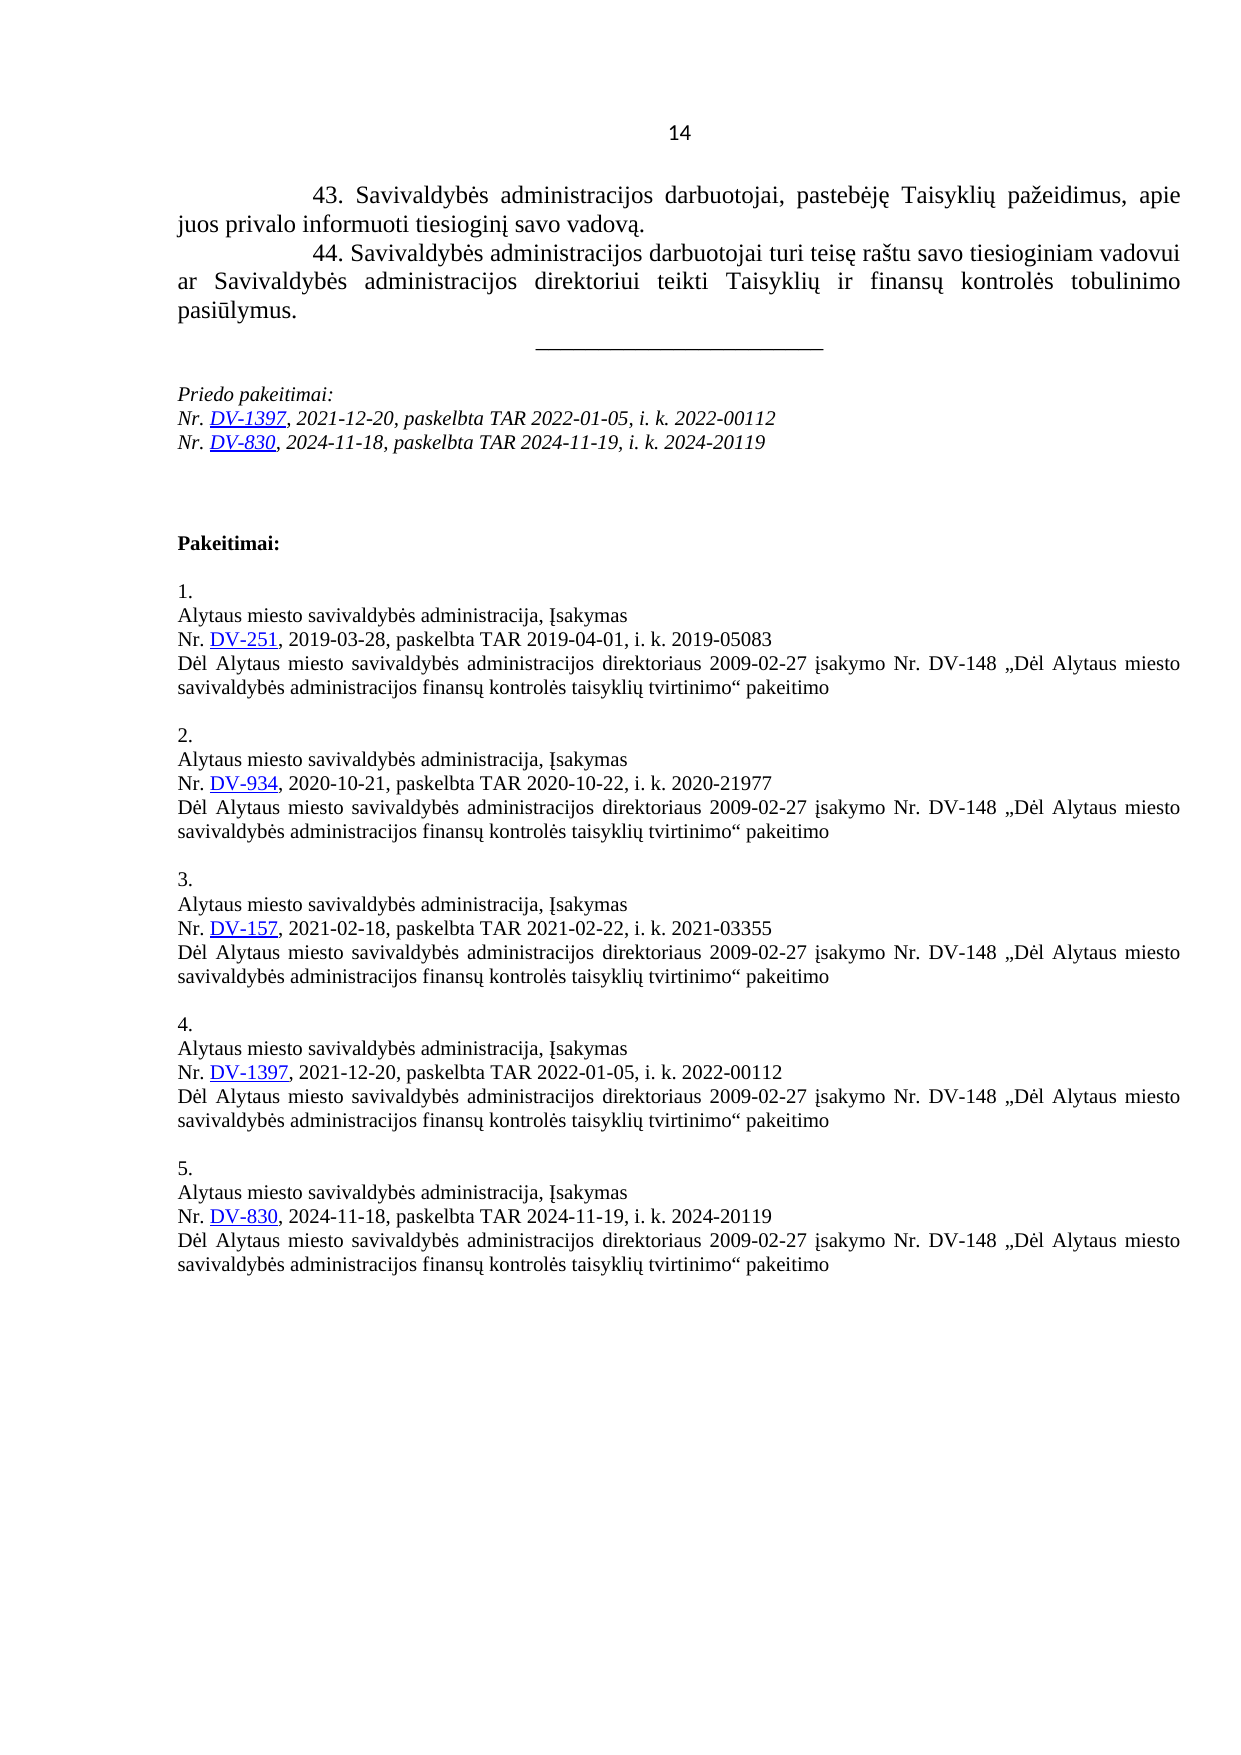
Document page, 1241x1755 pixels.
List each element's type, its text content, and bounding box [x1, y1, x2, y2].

text Dėl Alytaus miesto savivaldybės administracijos direktoriaus 2009-02-27 įsakymo Nr. DV-148 „Dėl Alytaus miesto savivaldybės administracijos finansų kontrolės taisyklių tvirtinimo“ pakeitimo [177, 1228, 1181, 1276]
text Alytaus miesto savivaldybės administracija, Įsakymas [177, 1180, 1181, 1204]
text 5. [177, 1156, 1181, 1180]
text Nr. DV-830, 2024-11-18, paskelbta TAR 2024-11-19, i. k. 2024-20119 [177, 429, 1181, 454]
text Nr. DV-830, 2024-11-18, paskelbta TAR 2024-11-19, i. k. 2024-20119 [177, 1204, 1181, 1228]
text Alytaus miesto savivaldybės administracija, Įsakymas [177, 747, 1181, 771]
text Dėl Alytaus miesto savivaldybės administracijos direktoriaus 2009-02-27 įsakymo Nr. DV-148 „Dėl Alytaus miesto savivaldybės administracijos finansų kontrolės taisyklių tvirtinimo“ pakeitimo [177, 795, 1181, 843]
text Nr. DV-157, 2021-02-18, paskelbta TAR 2021-02-22, i. k. 2021-03355 [177, 916, 1181, 939]
text Alytaus miesto savivaldybės administracija, Įsakymas [177, 1036, 1181, 1060]
text Priedo pakeitimai: [177, 381, 1181, 406]
text _______________________ [177, 324, 1181, 353]
text Pakeitimai: [177, 531, 1181, 554]
text 2. [177, 723, 1181, 747]
text 4. [177, 1012, 1181, 1036]
text Dėl Alytaus miesto savivaldybės administracijos direktoriaus 2009-02-27 įsakymo Nr. DV-148 „Dėl Alytaus miesto savivaldybės administracijos finansų kontrolės taisyklių tvirtinimo“ pakeitimo [177, 939, 1181, 988]
text Dėl Alytaus miesto savivaldybės administracijos direktoriaus 2009-02-27 įsakymo Nr. DV-148 „Dėl Alytaus miesto savivaldybės administracijos finansų kontrolės taisyklių tvirtinimo“ pakeitimo [177, 651, 1181, 699]
text Nr. DV-1397, 2021-12-20, paskelbta TAR 2022-01-05, i. k. 2022-00112 [177, 1060, 1181, 1084]
text Alytaus miesto savivaldybės administracija, Įsakymas [177, 603, 1181, 627]
text Alytaus miesto savivaldybės administracija, Įsakymas [177, 891, 1181, 916]
text 44. Savivaldybės administracijos darbuotojai turi teisę raštu savo tiesioginiam vadovui ar Savivaldybės administracijos direktoriui teikti Taisyklių ir finansų kontrolės tobulinimo pasiūlymus. [177, 238, 1181, 324]
text Nr. DV-934, 2020-10-21, paskelbta TAR 2020-10-22, i. k. 2020-21977 [177, 771, 1181, 795]
text 1. [177, 579, 1181, 603]
text 43. Savivaldybės administracijos darbuotojai, pastebėję Taisyklių pažeidimus, apie juos privalo informuoti tiesioginį savo vadovą. [177, 180, 1181, 238]
text Nr. DV-251, 2019-03-28, paskelbta TAR 2019-04-01, i. k. 2019-05083 [177, 627, 1181, 651]
text Dėl Alytaus miesto savivaldybės administracijos direktoriaus 2009-02-27 įsakymo Nr. DV-148 „Dėl Alytaus miesto savivaldybės administracijos finansų kontrolės taisyklių tvirtinimo“ pakeitimo [177, 1084, 1181, 1132]
text Nr. DV-1397, 2021-12-20, paskelbta TAR 2022-01-05, i. k. 2022-00112 [177, 406, 1181, 429]
text 3. [177, 867, 1181, 891]
